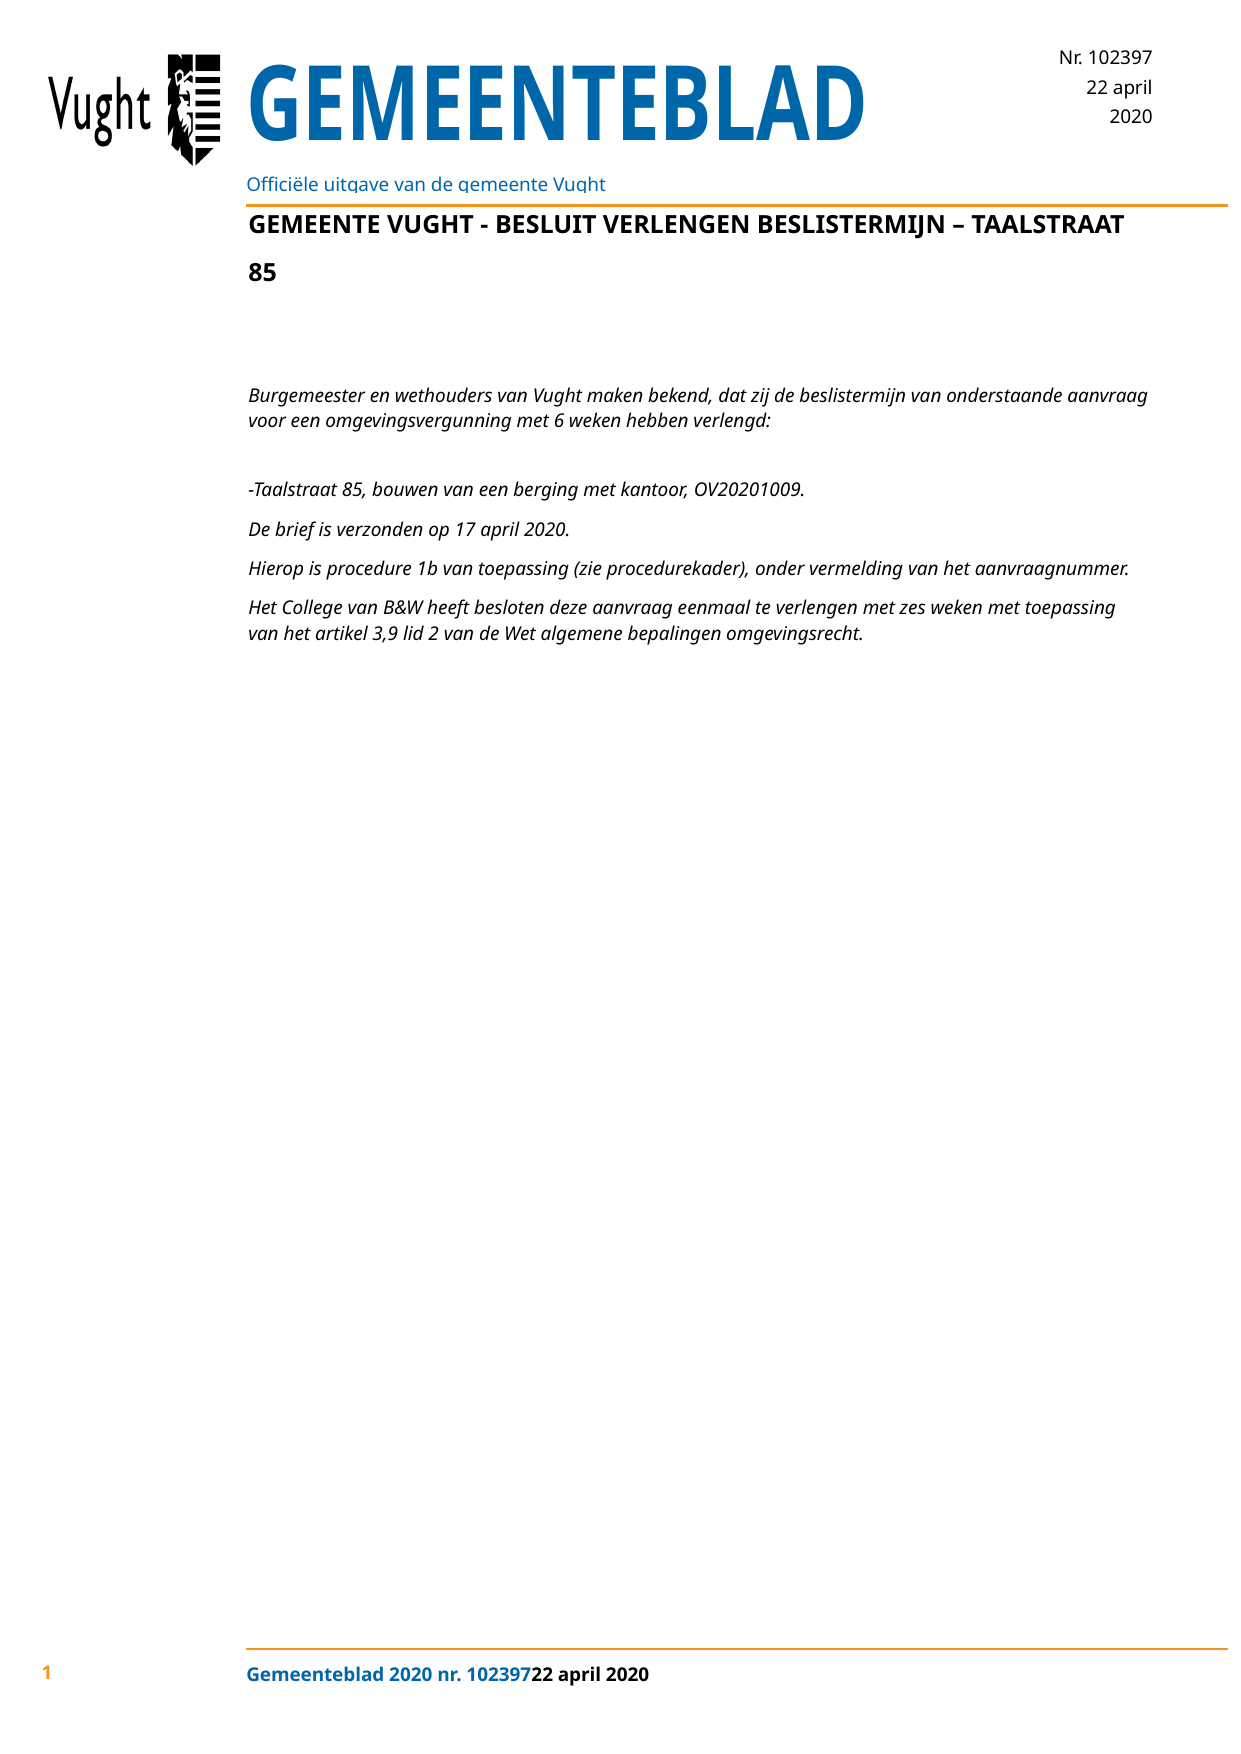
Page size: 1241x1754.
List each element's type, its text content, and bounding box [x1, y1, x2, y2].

text GEMEENTE VUGHT - BESLUIT VERLENGEN BESLISTERMIJN – TAALSTRAAT 85 [248, 207, 1152, 288]
text Het College van B&W heeft besloten deze aanvraag eenmaal te verlengen met zes weken met toepassing van het artikel 3,9 lid 2 van de Wet algemene bepalingen omgevingsrecht. [248, 594, 1152, 646]
text Burgemeester en wethouders van Vught maken bekend, dat zij de beslistermijn van onderstaande aanvraag voor een omgevingsvergunning met 6 weken hebben verlengd: [248, 382, 1152, 433]
picture [41, 47, 231, 172]
text -Taalstraat 85, bouwen van een berging met kantoor, OV20201009. [248, 476, 1152, 502]
text Hierop is procedure 1b van toepassing (zie procedurekader), onder vermelding van het aanvraagnummer. [248, 555, 1152, 581]
text De brief is verzonden op 17 april 2020. [248, 516, 1152, 541]
